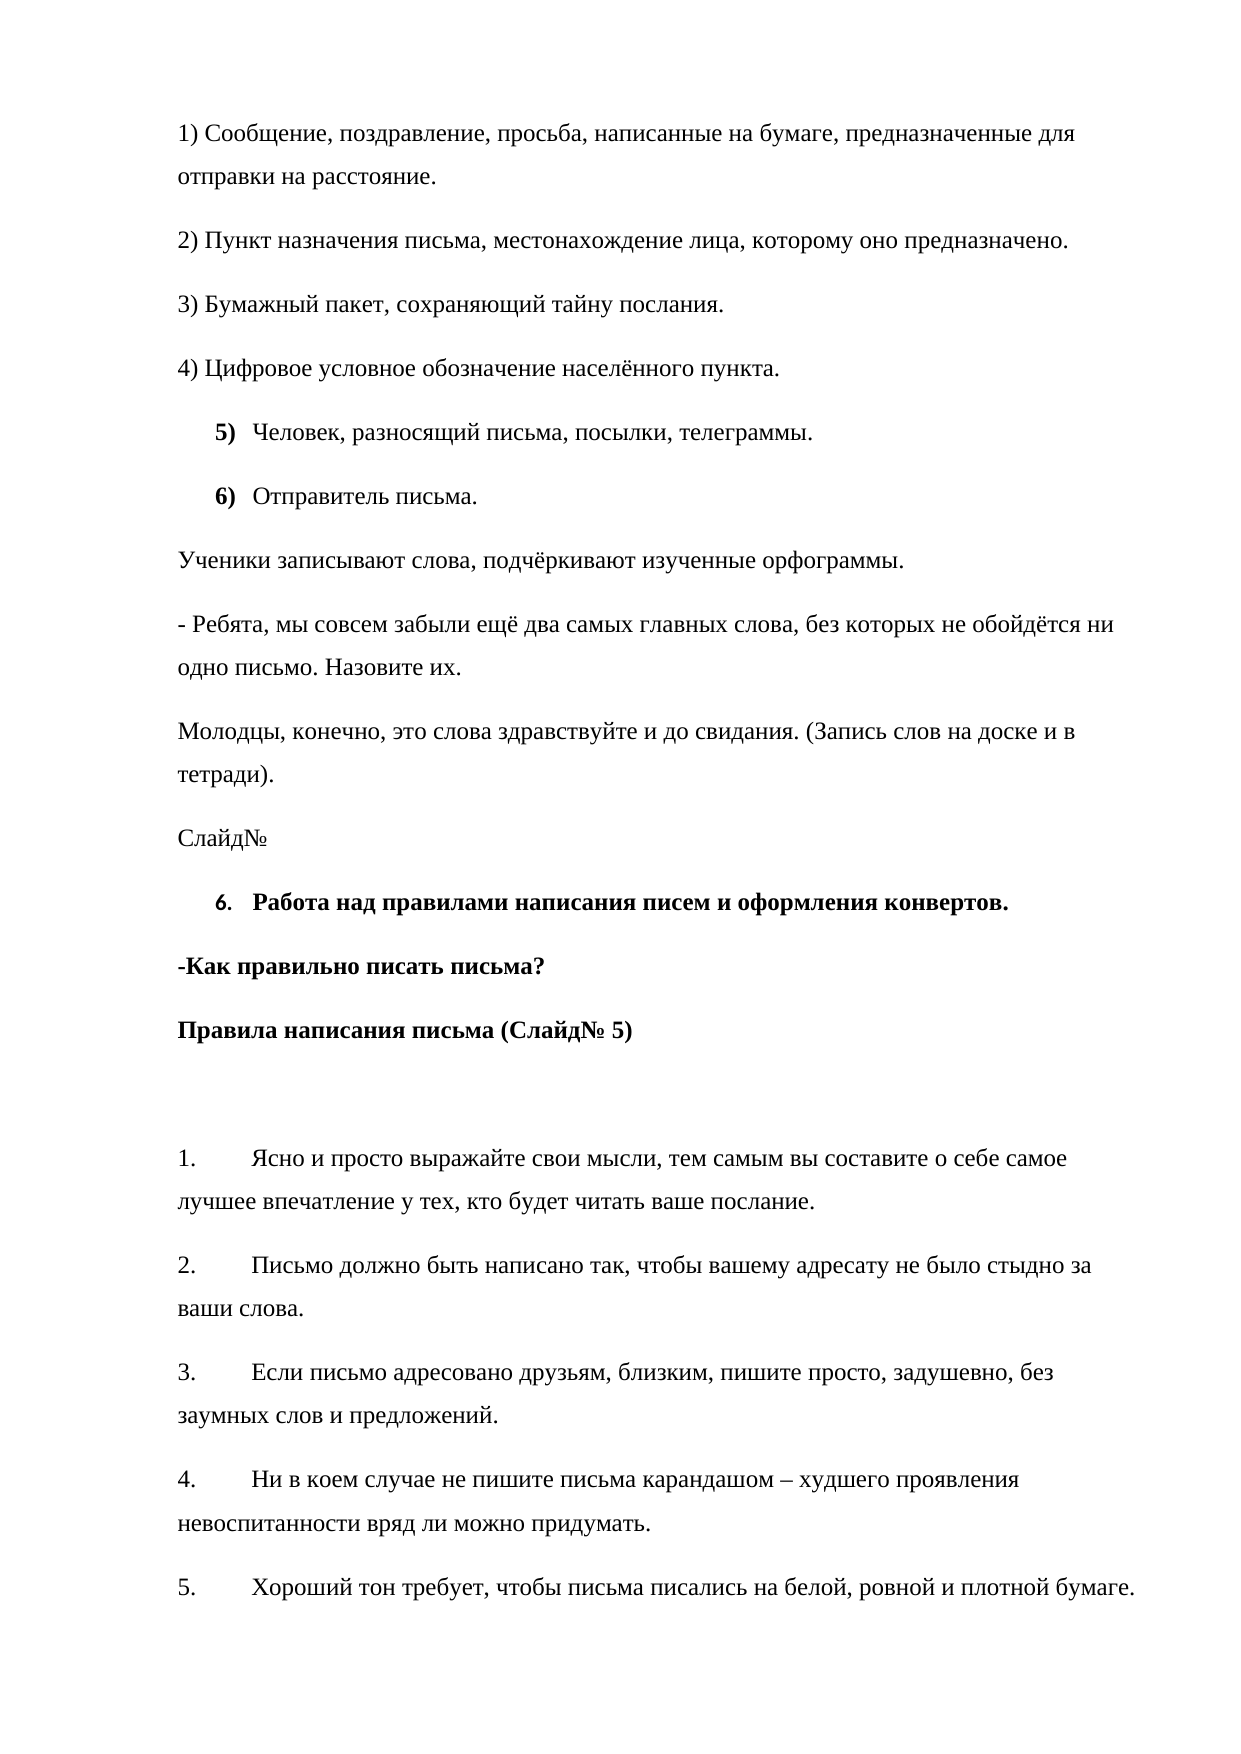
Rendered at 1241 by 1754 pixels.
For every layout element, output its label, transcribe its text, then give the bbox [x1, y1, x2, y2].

text 4. Ни в коем случае не пишите письма карандашом – худшего проявления невоспитанности вряд ли можно придумать. [177, 1464, 1152, 1536]
text 5. Хороший тон требует, чтобы письма писались на белой, ровной и плотной бумаге. [177, 1572, 1152, 1600]
text 2. Письмо должно быть написано так, чтобы вашему адресату не было стыдно за ваши слова. [177, 1250, 1152, 1322]
text - Ребята, мы совсем забыли ещё два самых главных слова, без которых не обойдётся ни одно письмо. Назовите их. [177, 609, 1152, 681]
text 3. Если письмо адресовано друзьям, близким, пишите просто, задушевно, без заумных слов и предложений. [177, 1357, 1152, 1429]
text Ученики записывают слова, подчёркивают изученные орфограммы. [177, 545, 1152, 574]
text 1) Сообщение, поздравление, просьба, написанные на бумаге, предназначенные для отправки на расстояние. [177, 118, 1152, 190]
list Человек, разносящий письма, посылки, телеграммы. [215, 417, 1152, 446]
text 4) Цифровое условное обозначение населённого пункта. [177, 353, 1152, 382]
text 1. Ясно и просто выражайте свои мысли, тем самым вы составите о себе самое лучшее впечатление у тех, кто будет читать ваше послание. [177, 1143, 1152, 1215]
text 2) Пункт назначения письма, местонахождение лица, которому оно предназначено. [177, 225, 1152, 254]
text 3) Бумажный пакет, сохраняющий тайну послания. [177, 289, 1152, 318]
text -Как правильно писать письма? [177, 951, 1152, 980]
text Правила написания письма (Слайд№ 5) [177, 1015, 1152, 1044]
text Слайд№ [177, 823, 1152, 852]
list Работа над правилами написания писем и оформления конвертов. [215, 887, 1152, 916]
text Молодцы, конечно, это слова здравствуйте и до свидания. (Запись слов на доске и в тетради). [177, 716, 1152, 788]
list Отправитель письма. [215, 481, 1152, 510]
